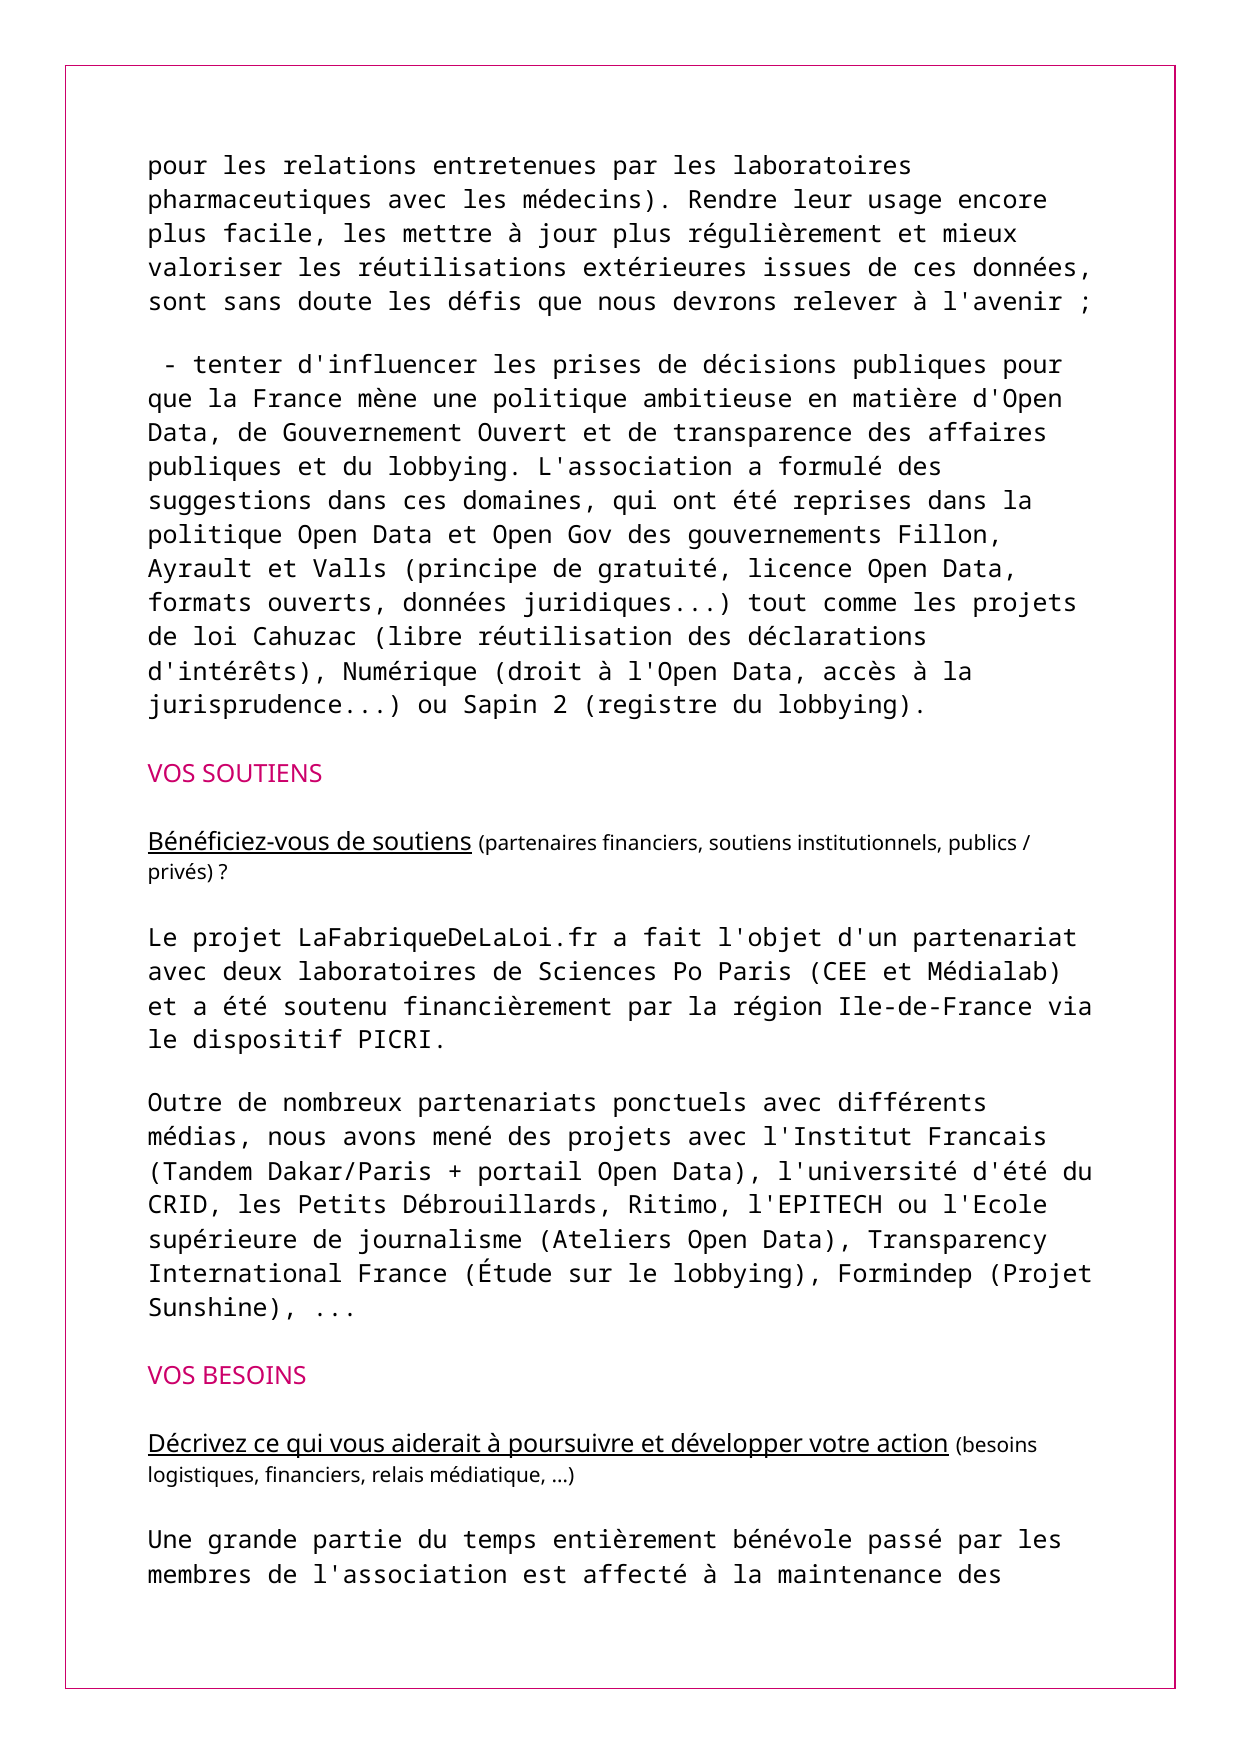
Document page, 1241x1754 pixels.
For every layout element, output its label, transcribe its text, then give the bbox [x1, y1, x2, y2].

text pour les relations entretenues par les laboratoires pharmaceutiques avec les médecins). Rendre leur usage encore plus facile, les mettre à jour plus régulièrement et mieux valoriser les réutilisations extérieures issues de ces données, sont sans doute les défis que nous devrons relever à l'avenir ; [147, 147, 1093, 318]
text VOS BESOINS [147, 1357, 1093, 1392]
text Outre de nombreux partenariats ponctuels avec différents médias, nous avons mené des projets avec l'Institut Francais (Tandem Dakar/Paris + portail Open Data), l'université d'été du CRID, les Petits Débrouillards, Ritimo, l'EPITECH ou l'Ecole supérieure de journalisme (Ateliers Open Data), Transparency International France (Étude sur le lobbying), Formindep (Projet Sunshine), ... [147, 1085, 1093, 1323]
text Décrivez ce qui vous aiderait à poursuivre et développer votre action (besoins logistiques, financiers, relais médiatique, …) [147, 1426, 1093, 1488]
text Une grande partie du temps entièrement bénévole passé par les membres de l'association est affecté à la maintenance des [147, 1522, 1093, 1590]
text Bénéficiez-vous de soutiens (partenaires financiers, soutiens institutionnels, publics / privés) ? [147, 823, 1093, 886]
text VOS SOUTIENS [147, 755, 1093, 789]
text Le projet LaFabriqueDeLaLoi.fr a fait l'objet d'un partenariat avec deux laboratoires de Sciences Po Paris (CEE et Médialab) et a été soutenu financièrement par la région Ile-de-France via le dispositif PICRI. [147, 920, 1093, 1056]
text - tenter d'influencer les prises de décisions publiques pour que la France mène une politique ambitieuse en matière d'Open Data, de Gouvernement Ouvert et de transparence des affaires publiques et du lobbying. L'association a formulé des suggestions dans ces domaines, qui ont été reprises dans la politique Open Data et Open Gov des gouvernements Fillon, Ayrault et Valls (principe de gratuité, licence Open Data, formats ouverts, données juridiques...) tout comme les projets de loi Cahuzac (libre réutilisation des déclarations d'intérêts), Numérique (droit à l'Open Data, accès à la jurisprudence...) ou Sapin 2 (registre du lobbying). [147, 347, 1093, 721]
